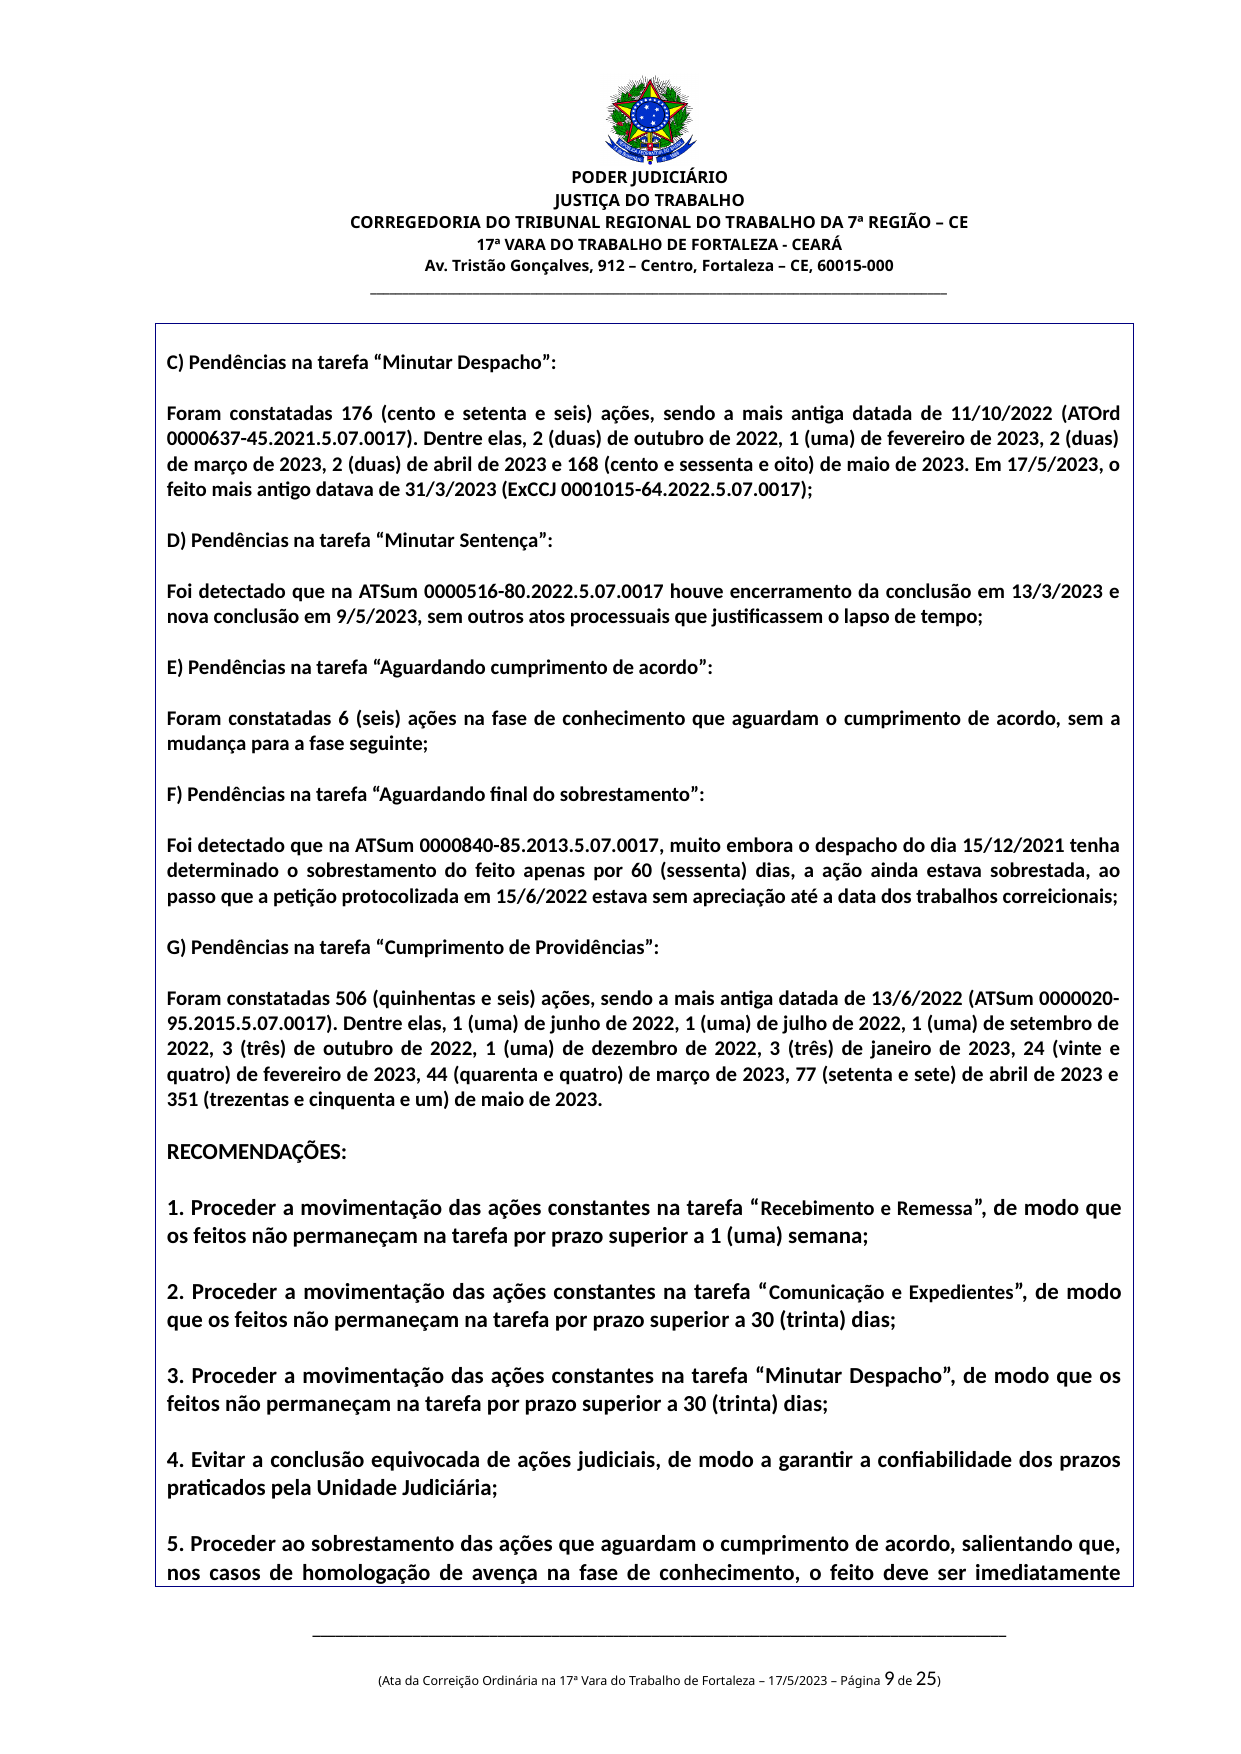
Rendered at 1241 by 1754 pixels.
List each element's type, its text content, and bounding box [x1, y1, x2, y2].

picture [600, 73, 699, 166]
table_cell C) Pendências na tarefa “Minutar Despacho”: Foram constatadas 176 (cento e setenta e seis) ações, sendo a mais antiga datada de 11/10/2022 (ATOrd 0000637-45.2021.5.07.0017). Dentre elas, 2 (duas) de outubro de 2022, 1 (uma) de fevereiro de 2023, 2 (duas) de março de 2023, 2 (duas) de abril de 2023 e 168 (cento e sessenta e oito) de maio de 2023. Em 17/5/2023, o feito mais antigo datava de 31/3/2023 (ExCCJ 0001015-64.2022.5.07.0017); D) Pendências na tarefa “Minutar Sentença”: Foi detectado que na ATSum 0000516-80.2022.5.07.0017 houve encerramento da conclusão em 13/3/2023 e nova conclusão em 9/5/2023, sem outros atos processuais que justificassem o lapso de tempo; E) Pendências na tarefa “Aguardando cumprimento de acordo”: Foram constatadas 6 (seis) ações na fase de conhecimento que aguardam o cumprimento de acordo, sem a mudança para a fase seguinte; F) Pendências na tarefa “Aguardando final do sobrestamento”: Foi detectado que na ATSum 0000840-85.2013.5.07.0017, muito embora o despacho do dia 15/12/2021 tenha determinado o sobrestamento do feito apenas por 60 (sessenta) dias, a ação ainda estava sobrestada, ao passo que a petição protocolizada em 15/6/2022 estava sem apreciação até a data dos trabalhos correicionais; G) Pendências na tarefa “Cumprimento de Providências”: Foram constatadas 506 (quinhentas e seis) ações, sendo a mais antiga datada de 13/6/2022 (ATSum 0000020-95.2015.5.07.0017). Dentre elas, 1 (uma) de junho de 2022, 1 (uma) de julho de 2022, 1 (uma) de setembro de 2022, 3 (três) de outubro de 2022, 1 (uma) de dezembro de 2022, 3 (três) de janeiro de 2023, 24 (vinte e quatro) de fevereiro de 2023, 44 (quarenta e quatro) de março de 2023, 77 (setenta e sete) de abril de 2023 e 351 (trezentas e cinquenta e um) de maio de 2023. RECOMENDAÇÕES: 1. Proceder a movimentação das ações constantes na tarefa “Recebimento e Remessa”, de modo que os feitos não permaneçam na tarefa por prazo superior a 1 (uma) semana; 2. Proceder a movimentação das ações constantes na tarefa “Comunicação e Expedientes”, de modo que os feitos não permaneçam na tarefa por prazo superior a 30 (trinta) dias; 3. Proceder a movimentação das ações constantes na tarefa “Minutar Despacho”, de modo que os feitos não permaneçam na tarefa por prazo superior a 30 (trinta) dias; 4. Evitar a conclusão equivocada de ações judiciais, de modo a garantir a confiabilidade dos prazos praticados pela Unidade Judiciária; 5. Proceder ao sobrestamento das ações que aguardam o cumprimento de acordo, salientando que, nos casos de homologação de avença na fase de conhecimento, o feito deve ser imediatamente [156, 324, 1133, 1586]
